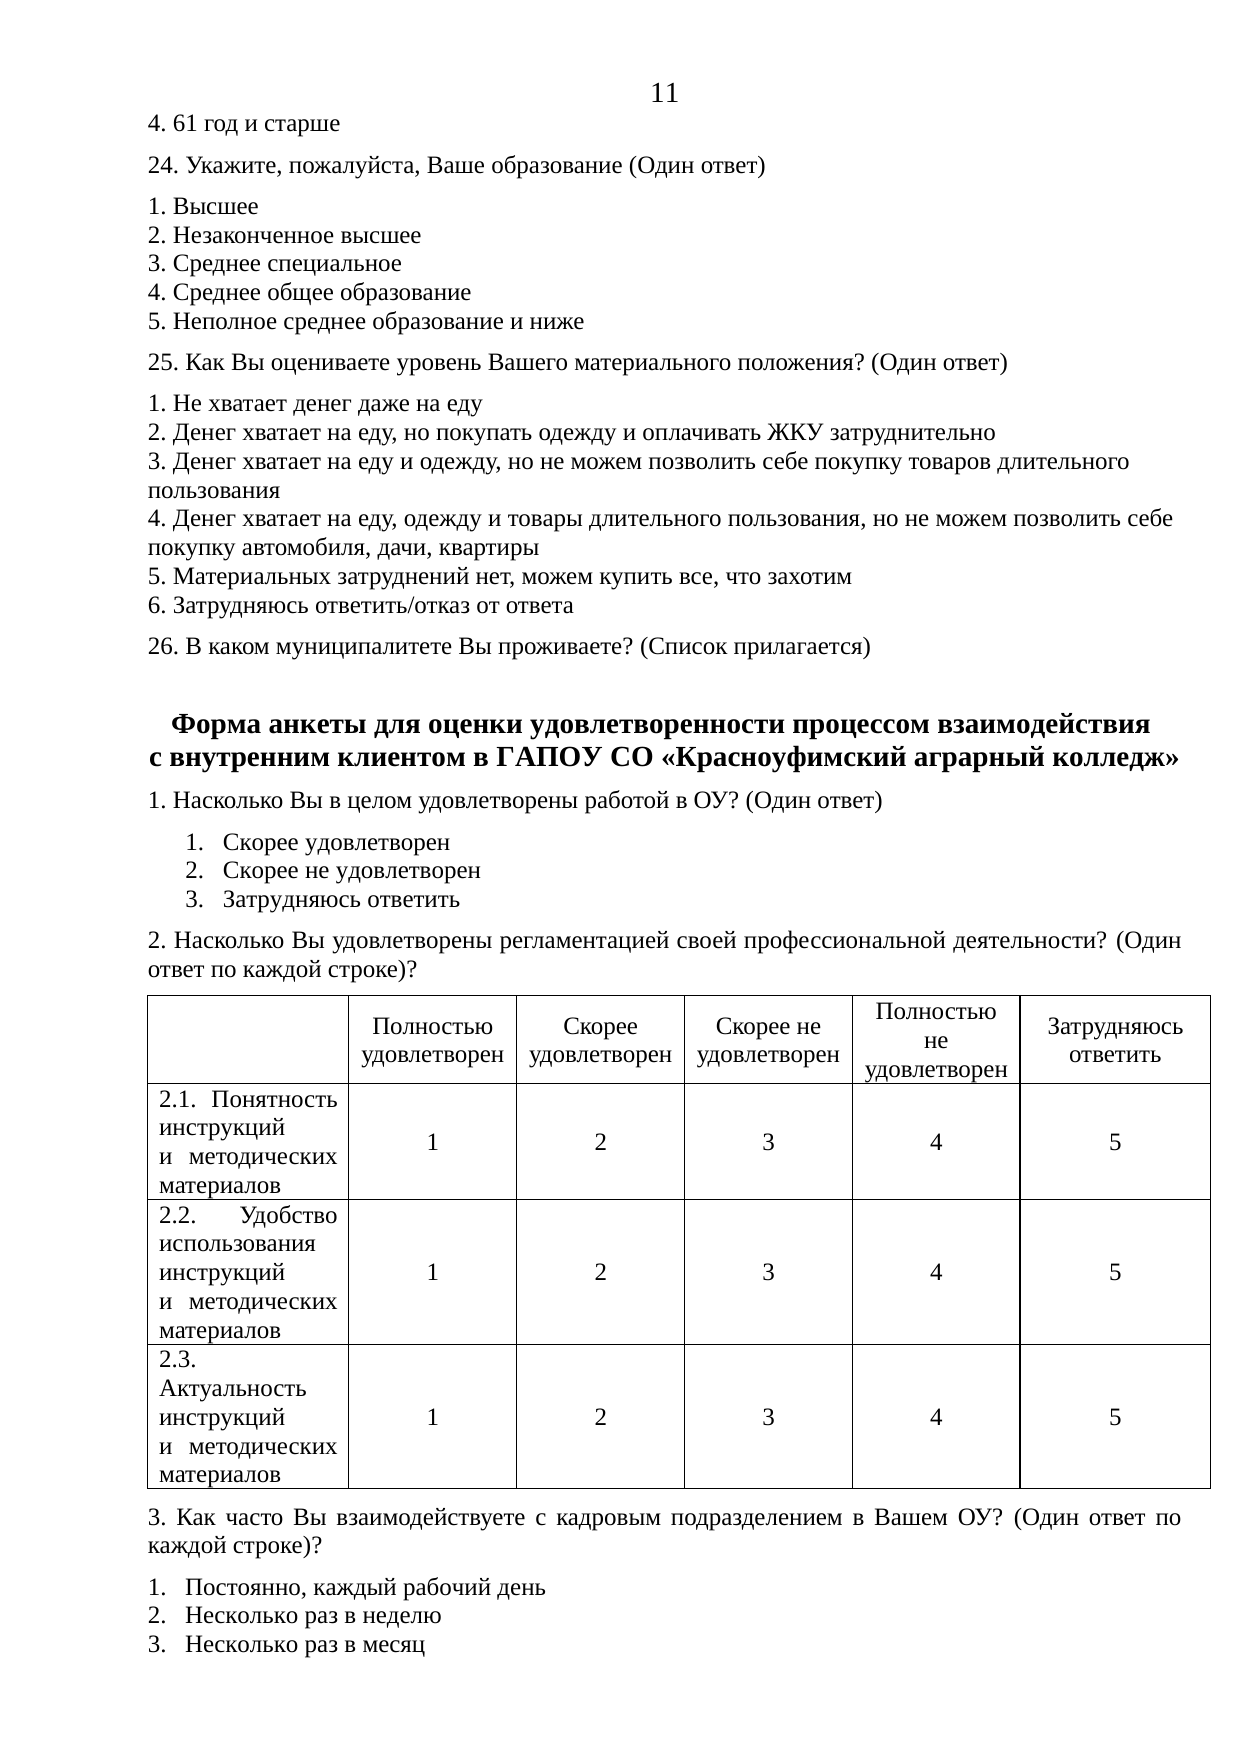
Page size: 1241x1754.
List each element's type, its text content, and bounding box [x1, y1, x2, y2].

text 2. Насколько Вы удовлетворены регламентацией своей профессиональной деятельности? (Один ответ по каждой строке)? [148, 925, 1181, 983]
text 5. Неполное среднее образование и ниже [148, 306, 1181, 335]
text 1. Насколько Вы в целом удовлетворены работой в ОУ? (Один ответ) [148, 785, 1181, 814]
list Затрудняюсь ответить [185, 884, 1181, 913]
text 1. Не хватает денег даже на еду [148, 388, 1181, 417]
table_cell 2.2. Удобство использования инструкций и методических материалов [148, 1200, 348, 1343]
table_cell 4 [853, 1345, 1019, 1488]
table_cell 3 [685, 1084, 852, 1199]
text 3. Как часто Вы взаимодействуете с кадровым подразделением в Вашем ОУ? (Один ответ по каждой строке)? [148, 1502, 1181, 1559]
text 26. В каком муниципалитете Вы проживаете? (Список прилагается) [148, 631, 1181, 660]
list Несколько раз в неделю [148, 1601, 1181, 1629]
table_cell 3 [685, 1345, 852, 1488]
table_cell 1 [349, 1200, 516, 1343]
table_cell 2 [517, 1345, 684, 1488]
table_header Полностью удовлетворен [349, 996, 516, 1083]
text 6. Затрудняюсь ответить/отказ от ответа [148, 590, 1181, 618]
table_cell 5 [1021, 1084, 1210, 1199]
table_cell 3 [685, 1200, 852, 1343]
text 2. Денег хватает на еду, но покупать одежду и оплачивать ЖКУ затруднительно [148, 417, 1181, 446]
table_cell 2.1. Понятность инструкций и методических материалов [148, 1084, 348, 1199]
text 3. Денег хватает на еду и одежду, но не можем позволить себе покупку товаров длительного пользования [148, 446, 1181, 503]
table_header Скорее удовлетворен [517, 996, 684, 1083]
table_cell 4 [853, 1084, 1019, 1199]
text 5. Материальных затруднений нет, можем купить все, что захотим [148, 561, 1181, 590]
table_cell 1 [349, 1084, 516, 1199]
table_header Полностью не удовлетворен [853, 996, 1019, 1083]
table_header Затрудняюсь ответить [1021, 996, 1210, 1083]
table_header Скорее не удовлетворен [685, 996, 852, 1083]
text 25. Как Вы оцениваете уровень Вашего материального положения? (Один ответ) [148, 347, 1181, 376]
table_cell 4 [853, 1200, 1019, 1343]
text 2. Незаконченное высшее [148, 220, 1181, 248]
list Несколько раз в месяц [148, 1629, 1181, 1658]
list Постоянно, каждый рабочий день [148, 1572, 1181, 1601]
table_cell 5 [1021, 1345, 1210, 1488]
text 24. Укажите, пожалуйста, Ваше образование (Один ответ) [148, 150, 1181, 178]
text 4. Денег хватает на еду, одежду и товары длительного пользования, но не можем позволить себе покупку автомобиля, дачи, квартиры [148, 503, 1181, 561]
list Скорее удовлетворен [185, 827, 1181, 855]
text 3. Среднее специальное [148, 248, 1181, 277]
list Скорее не удовлетворен [185, 855, 1181, 884]
table_cell 1 [349, 1345, 516, 1488]
table_cell 5 [1021, 1200, 1210, 1343]
text 4. 61 год и старше [148, 108, 1181, 137]
table_cell 2 [517, 1200, 684, 1343]
table_cell 2.3. Актуальность инструкций и методических материалов [148, 1345, 348, 1488]
table_header [148, 996, 348, 1083]
text 4. Среднее общее образование [148, 277, 1181, 306]
text Форма анкеты для оценки удовлетворенности процессом взаимодействия с внутренним клиентом в ­­­­­­­­­­­­­­­­­ГАПОУ СО «Красноуфимский аграрный колледж» [148, 706, 1181, 773]
table_cell 2 [517, 1084, 684, 1199]
text 1. Высшее [148, 191, 1181, 220]
